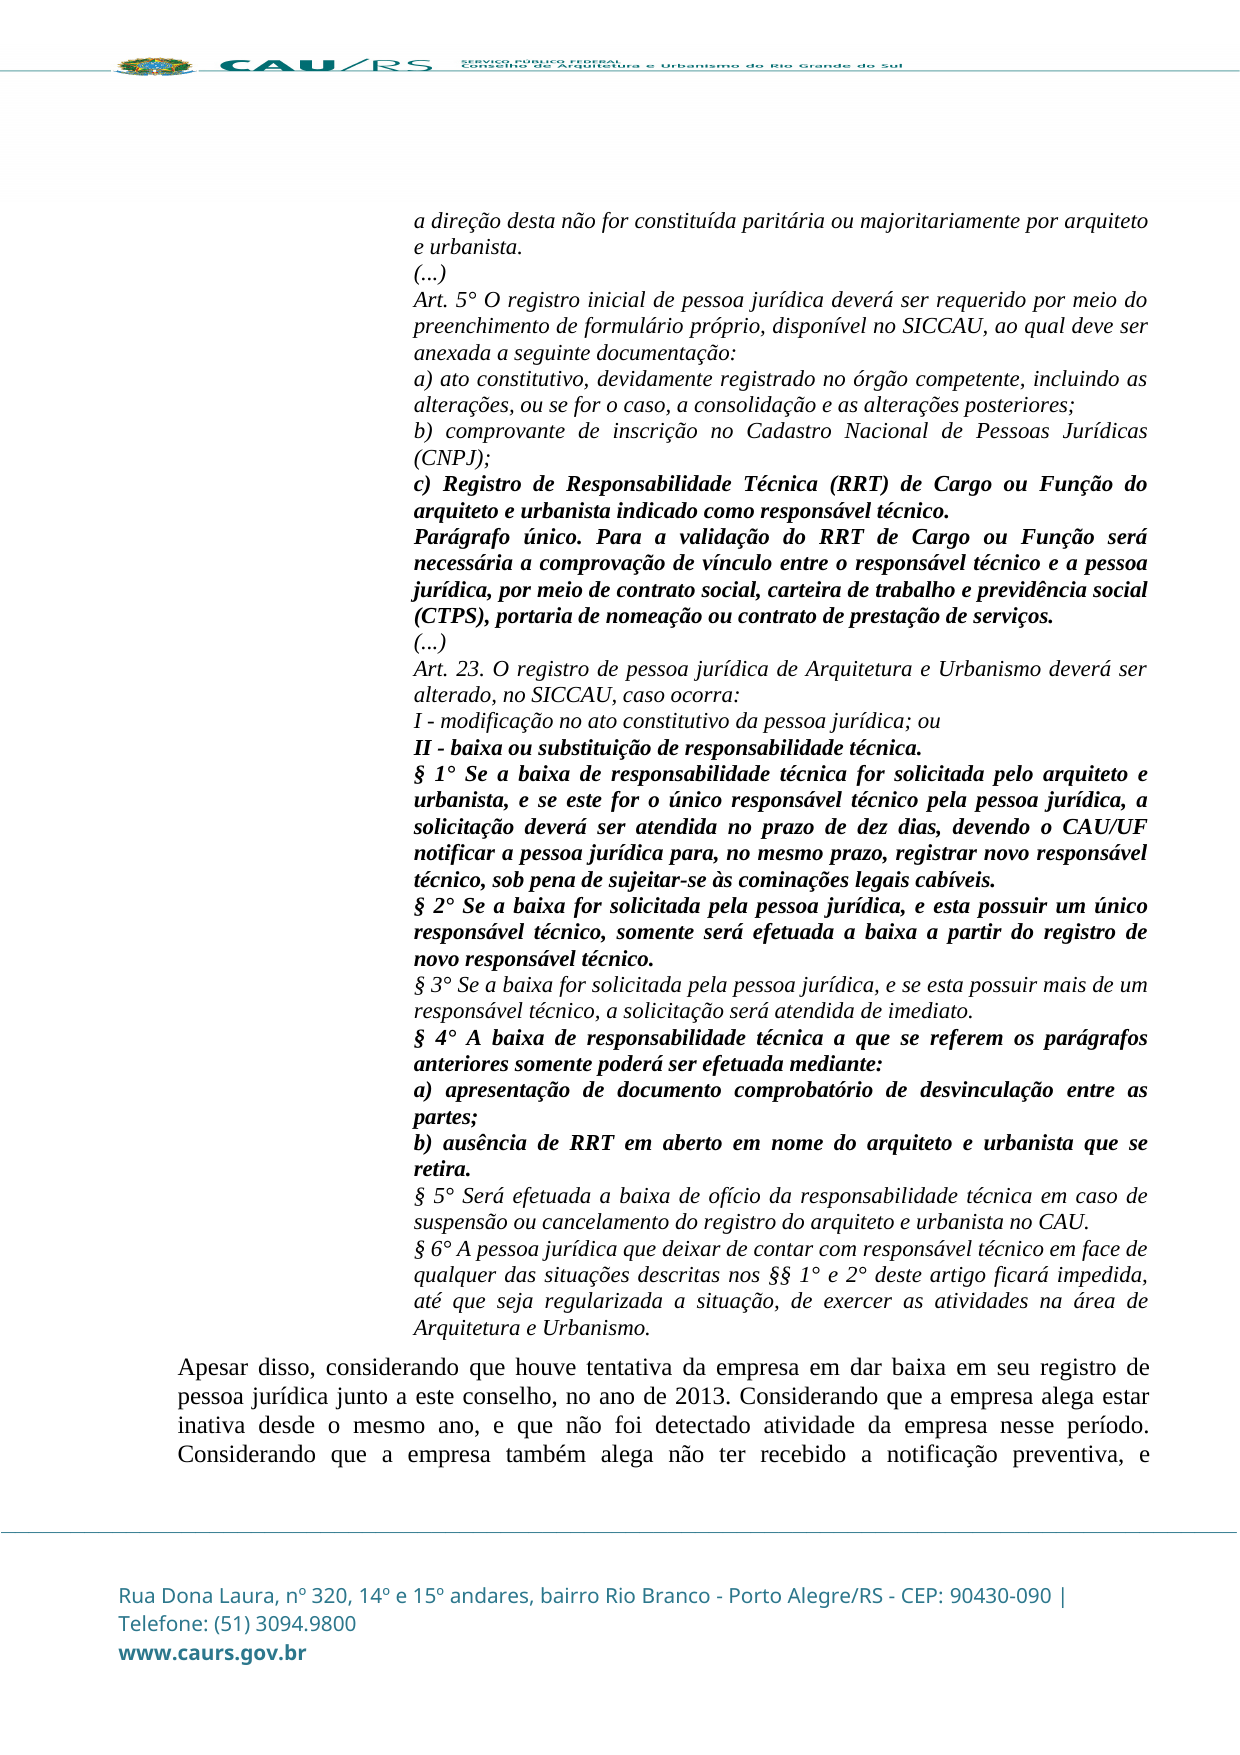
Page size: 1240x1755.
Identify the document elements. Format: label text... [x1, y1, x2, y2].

text b) ausência de RRT em aberto em nome do arquiteto e urbanista que se retira. [413, 1129, 1151, 1182]
text § 2° Se a baixa for solicitada pela pessoa jurídica, e esta possuir um único responsável técnico, somente será efetuada a baixa a partir do registro de novo responsável técnico. [413, 892, 1151, 971]
text II - baixa ou substituição de responsabilidade técnica. [413, 734, 1151, 760]
text a direção desta não for constituída paritária ou majoritariamente por arquiteto e urbanista. [413, 207, 1151, 259]
text § 3° Se a baixa for solicitada pela pessoa jurídica, e se esta possuir mais de um responsável técnico, a solicitação será atendida de imediato. [413, 971, 1151, 1024]
text Art. 23. O registro de pessoa jurídica de Arquitetura e Urbanismo deverá ser alterado, no SICCAU, caso ocorra: [413, 655, 1151, 707]
text § 4° A baixa de responsabilidade técnica a que se referem os parágrafos anteriores somente poderá ser efetuada mediante: [413, 1024, 1151, 1076]
text Parágrafo único. Para a validação do RRT de Cargo ou Função será necessária a comprovação de vínculo entre o responsável técnico e a pessoa jurídica, por meio de contrato social, carteira de trabalho e previdência social (CTPS), portaria de nomeação ou contrato de prestação de serviços. [413, 523, 1151, 628]
text b) comprovante de inscrição no Cadastro Nacional de Pessoas Jurídicas (CNPJ); [413, 418, 1151, 470]
text (...) [413, 259, 1151, 286]
text § 5° Será efetuada a baixa de ofício da responsabilidade técnica em caso de suspensão ou cancelamento do registro do arquiteto e urbanista no CAU. [413, 1182, 1151, 1234]
text Art. 5° O registro inicial de pessoa jurídica deverá ser requerido por meio do preenchimento de formulário próprio, disponível no SICCAU, ao qual deve ser anexada a seguinte documentação: [413, 286, 1151, 365]
text § 6° A pessoa jurídica que deixar de contar com responsável técnico em face de qualquer das situações descritas nos §§ 1° e 2° deste artigo ficará impedida, até que seja regularizada a situação, de exercer as atividades na área de Arquitetura e Urbanismo. [413, 1234, 1151, 1340]
text Apesar disso, considerando que houve tentativa da empresa em dar baixa em seu registro de pessoa jurídica junto a este conselho, no ano de 2013. Considerando que a empresa alega estar inativa desde o mesmo ano, e que não foi detectado atividade da empresa nesse período. Considerando que a empresa também alega não ter recebido a notificação preventiva, e [177, 1352, 1151, 1467]
text (...) [413, 628, 1151, 655]
text § 1° Se a baixa de responsabilidade técnica for solicitada pelo arquiteto e urbanista, e se este for o único responsável técnico pela pessoa jurídica, a solicitação deverá ser atendida no prazo de dez dias, devendo o CAU/UF notificar a pessoa jurídica para, no mesmo prazo, registrar novo responsável técnico, sob pena de sujeitar-se às cominações legais cabíveis. [413, 760, 1151, 892]
text c) Registro de Responsabilidade Técnica (RRT) de Cargo ou Função do arquiteto e urbanista indicado como responsável técnico. [413, 470, 1151, 523]
text a) apresentação de documento comprobatório de desvinculação entre as partes; [413, 1076, 1151, 1129]
text a) ato constitutivo, devidamente registrado no órgão competente, incluindo as alterações, ou se for o caso, a consolidação e as alterações posteriores; [413, 365, 1151, 418]
text I - modificação no ato constitutivo da pessoa jurídica; ou [413, 707, 1151, 734]
